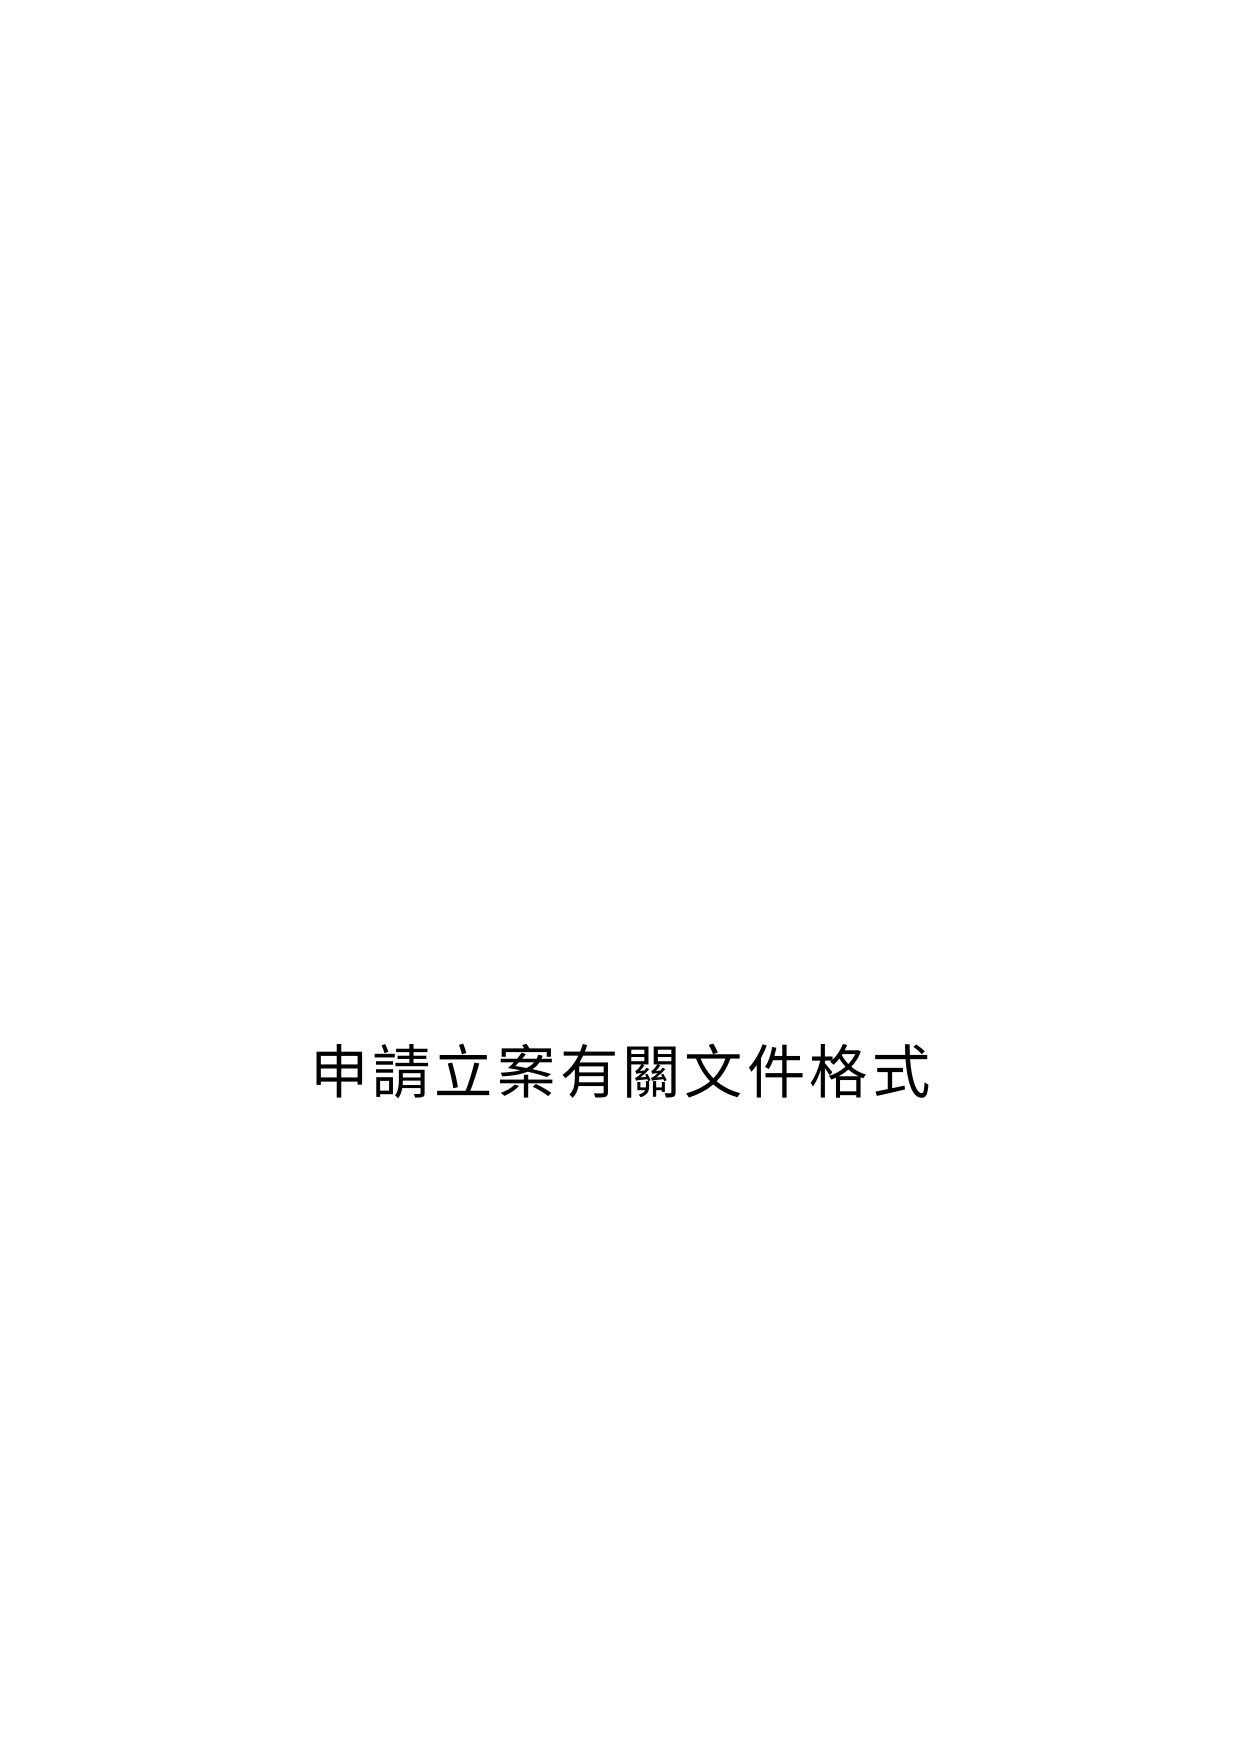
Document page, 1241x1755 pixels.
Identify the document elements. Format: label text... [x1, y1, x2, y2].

text 申請立案有關文件格式 [159, 995, 1081, 1120]
